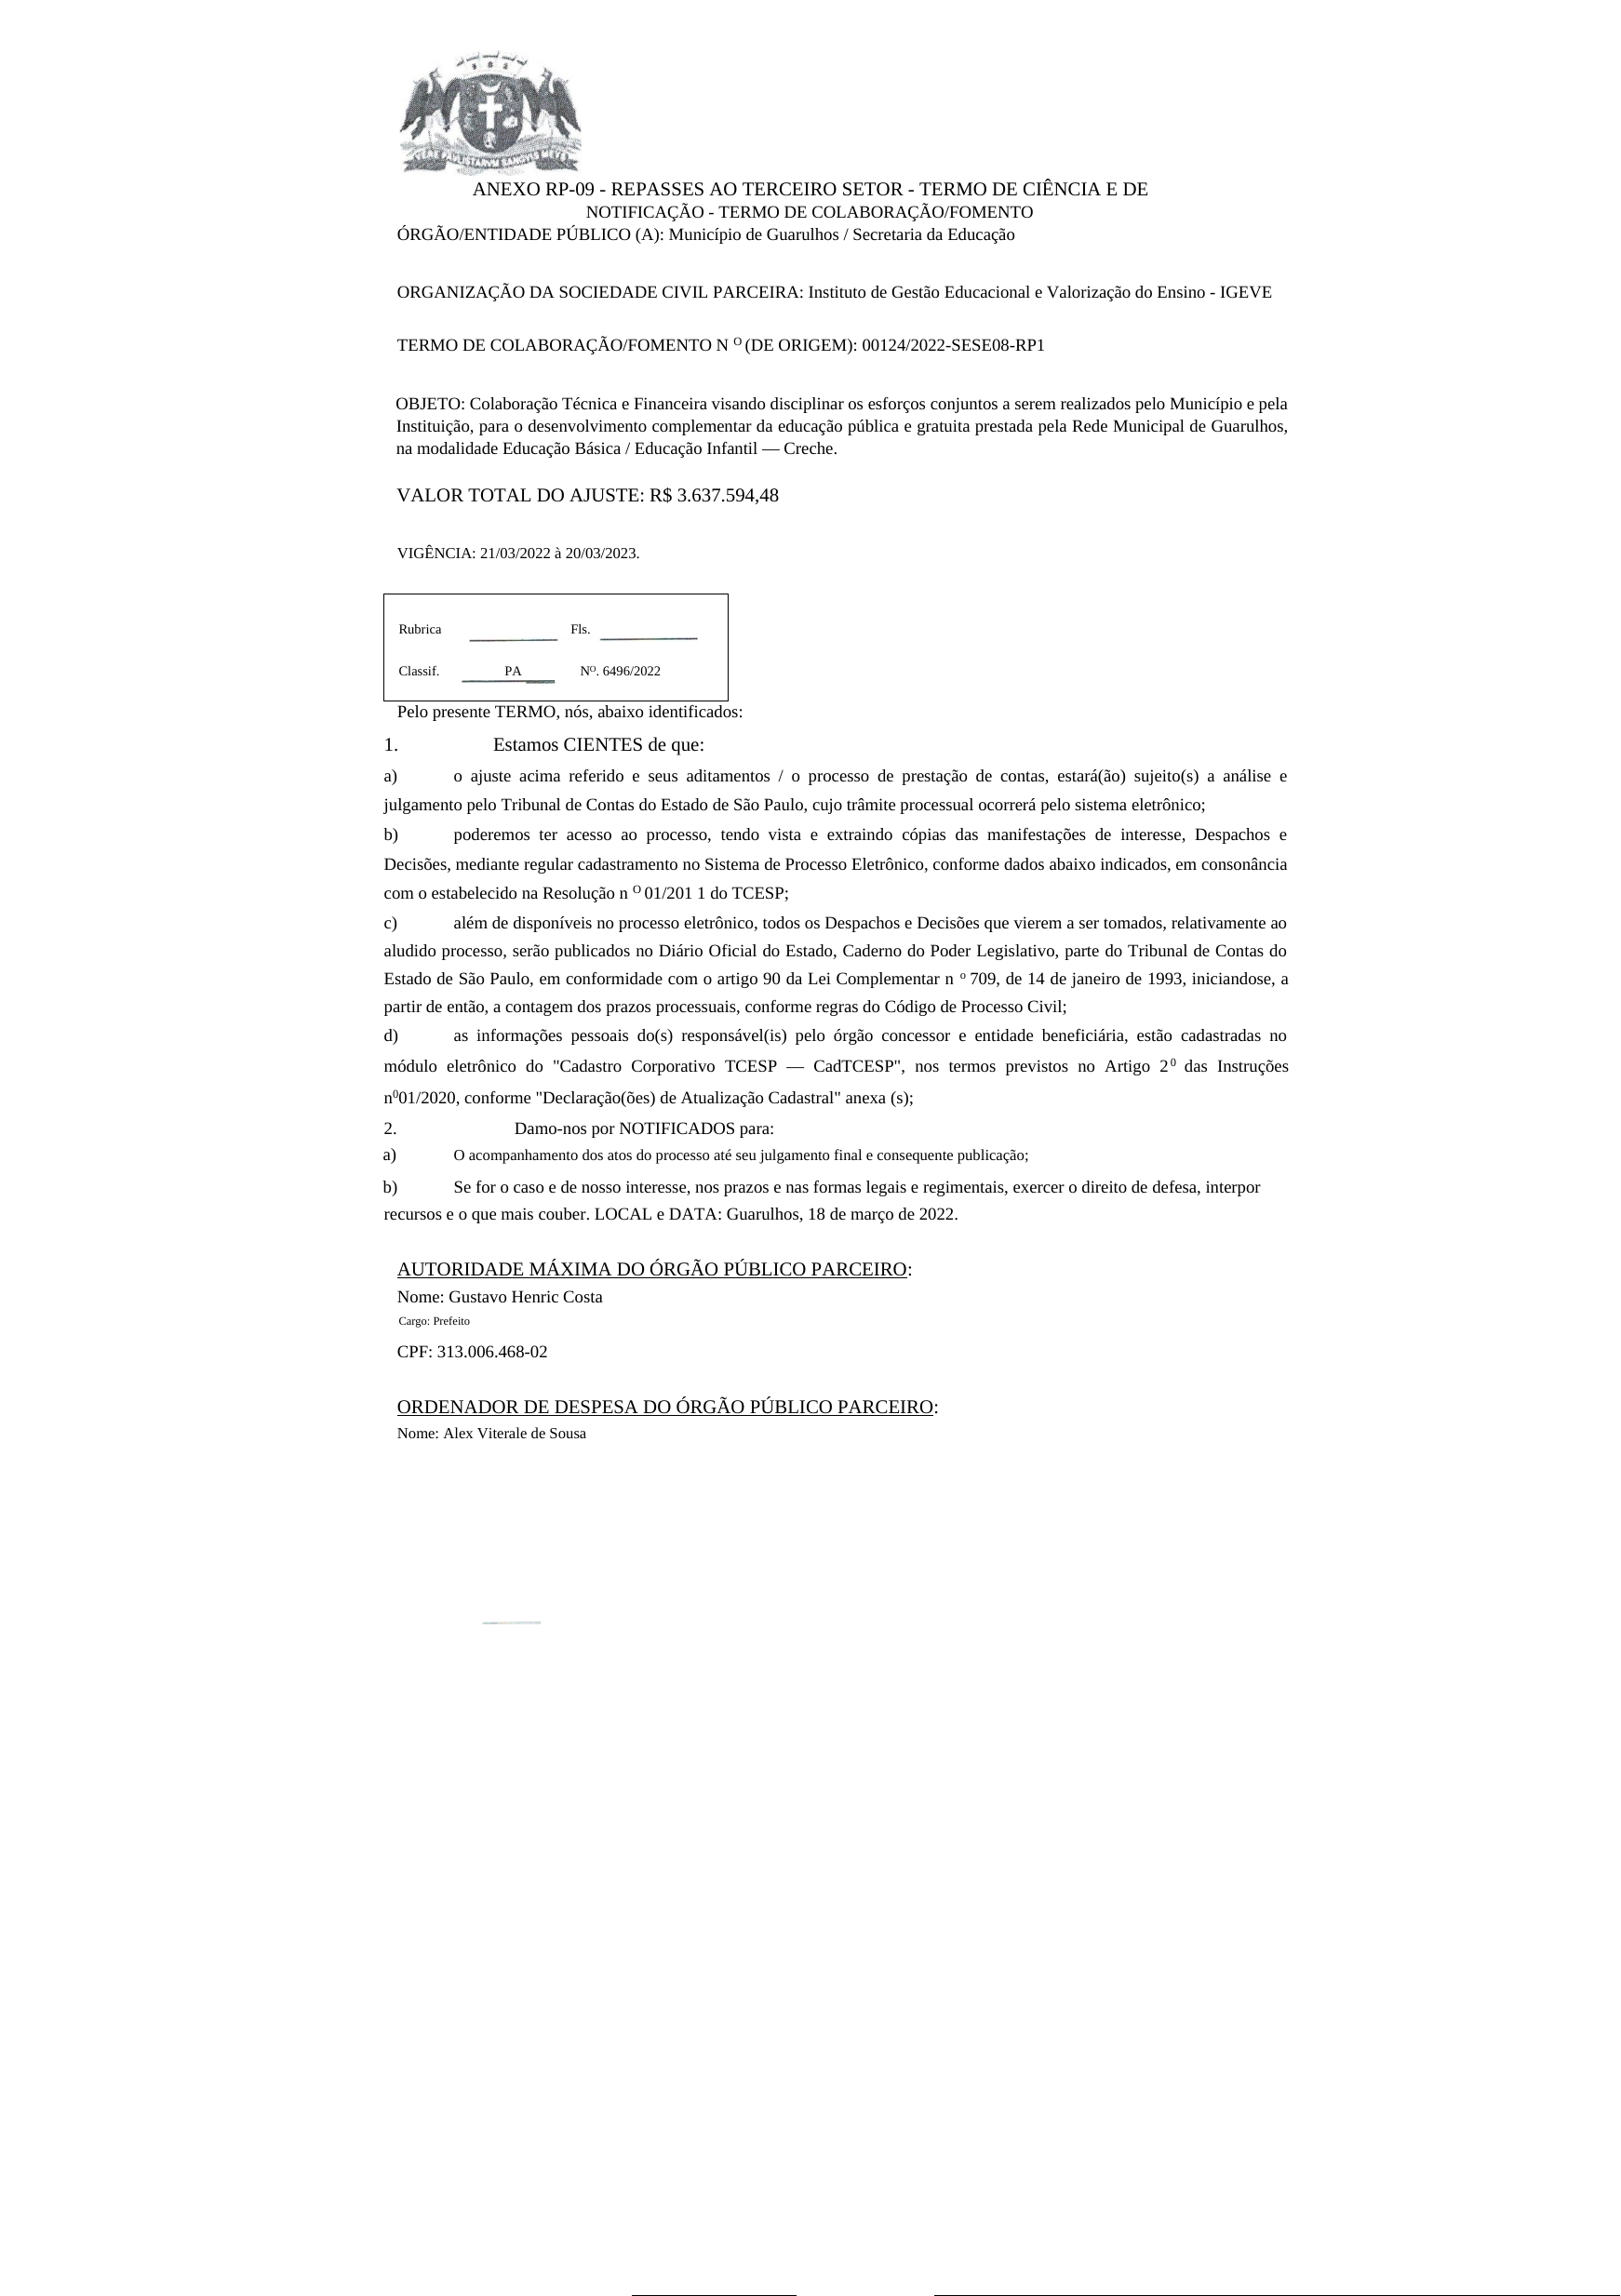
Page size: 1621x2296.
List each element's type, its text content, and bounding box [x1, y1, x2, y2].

text OBJETO: Colaboração Técnica e Financeira visando disciplinar os esforços conjuntos a serem realizados pelo Município e pela Instituição, para o desenvolvimento complementar da educação pública e gratuita prestada pela Rede Municipal de Guarulhos, na modalidade Educação Básica / Educação Infantil — Creche. [395, 394, 1290, 458]
text ÓRGÃO/ENTIDADE PÚBLICO (A): Município de Guarulhos / Secretaria da Educação [397, 224, 1289, 245]
list o ajuste acima referido e seus aditamentos / o processo de prestação de contas, estará(ão) sujeito(s) a análise e julgamento pelo Tribunal de Contas do Estado de São Paulo, cujo trâmite processual ocorrerá pelo sistema eletrônico; [383, 766, 1289, 815]
text Nome: Gustavo Henric Costa [397, 1287, 1289, 1306]
text Pelo presente TERMO, nós, abaixo identificados: [397, 701, 1289, 721]
text Nome: Alex Viterale de Sousa [397, 1423, 1294, 1441]
list Se for o caso e de nosso interesse, nos prazos e nas formas legais e regimentais, exercer o direito de defesa, interpor recursos e o que mais couber. LOCAL e DATA: Guarulhos, 18 de março de 2022. [382, 1177, 1292, 1224]
subtitle ANEXO RP-09 - REPASSES AO TERCEIRO SETOR - TERMO DE CIÊNCIA E DE [473, 43, 1294, 200]
list O acompanhamento dos atos do processo até seu julgamento final e consequente publicação; [382, 1143, 1292, 1164]
text CPF: 313.006.468-02 [397, 1342, 1289, 1361]
text TERMO DE COLABORAÇÃO/FOMENTO N O (DE ORIGEM): 00124/2022-SESE08-RP1 [397, 335, 1289, 355]
text VIGÊNCIA: 21/03/2022 à 20/03/2023. [397, 543, 1294, 561]
table_header Rubrica Fls. Classif. PA NO. 6496/2022 [384, 594, 728, 701]
text Cargo: Prefeito [398, 1315, 1294, 1328]
subtitle VALOR TOTAL DO AJUSTE: R$ 3.637.594,48 [396, 484, 1294, 506]
text AUTORIDADE MÁXIMA DO ÓRGÃO PÚBLICO PARCEIRO: [397, 1258, 1294, 1280]
list poderemos ter acesso ao processo, tendo vista e extraindo cópias das manifestações de interesse, Despachos e Decisões, mediante regular cadastramento no Sistema de Processo Eletrônico, conforme dados abaixo indicados, em consonância com o estabelecido na Resolução n O 01/201 1 do TCESP; [383, 824, 1289, 902]
text 2. Damo-nos por NOTIFICADOS para: [383, 1118, 1294, 1139]
text ORGANIZAÇÃO DA SOCIEDADE CIVIL PARCEIRA: Instituto de Gestão Educacional e Valorização do Ensino - IGEVE [397, 282, 1289, 301]
text 1. Estamos CIENTES de que: [383, 733, 1294, 755]
text NOTIFICAÇÃO - TERMO DE COLABORAÇÃO/FOMENTO [585, 202, 1289, 222]
text ORDENADOR DE DESPESA DO ÓRGÃO PÚBLICO PARCEIRO: [397, 1395, 1294, 1418]
list as informações pessoais do(s) responsável(is) pelo órgão concessor e entidade beneficiária, estão cadastradas no módulo eletrônico do "Cadastro Corporativo TCESP — CadTCESP", nos termos previstos no Artigo 20 das Instruções n001/2020, conforme "Declaração(ões) de Atualização Cadastral" anexa (s); [383, 1025, 1289, 1107]
list além de disponíveis no processo eletrônico, todos os Despachos e Decisões que vierem a ser tomados, relativamente ao aludido processo, serão publicados no Diário Oficial do Estado, Caderno do Poder Legislativo, parte do Tribunal de Contas do Estado de São Paulo, em conformidade com o artigo 90 da Lei Complementar n o 709, de 14 de janeiro de 1993, iniciandose, a partir de então, a contagem dos prazos processuais, conforme regras do Código de Processo Civil; [383, 913, 1289, 1017]
